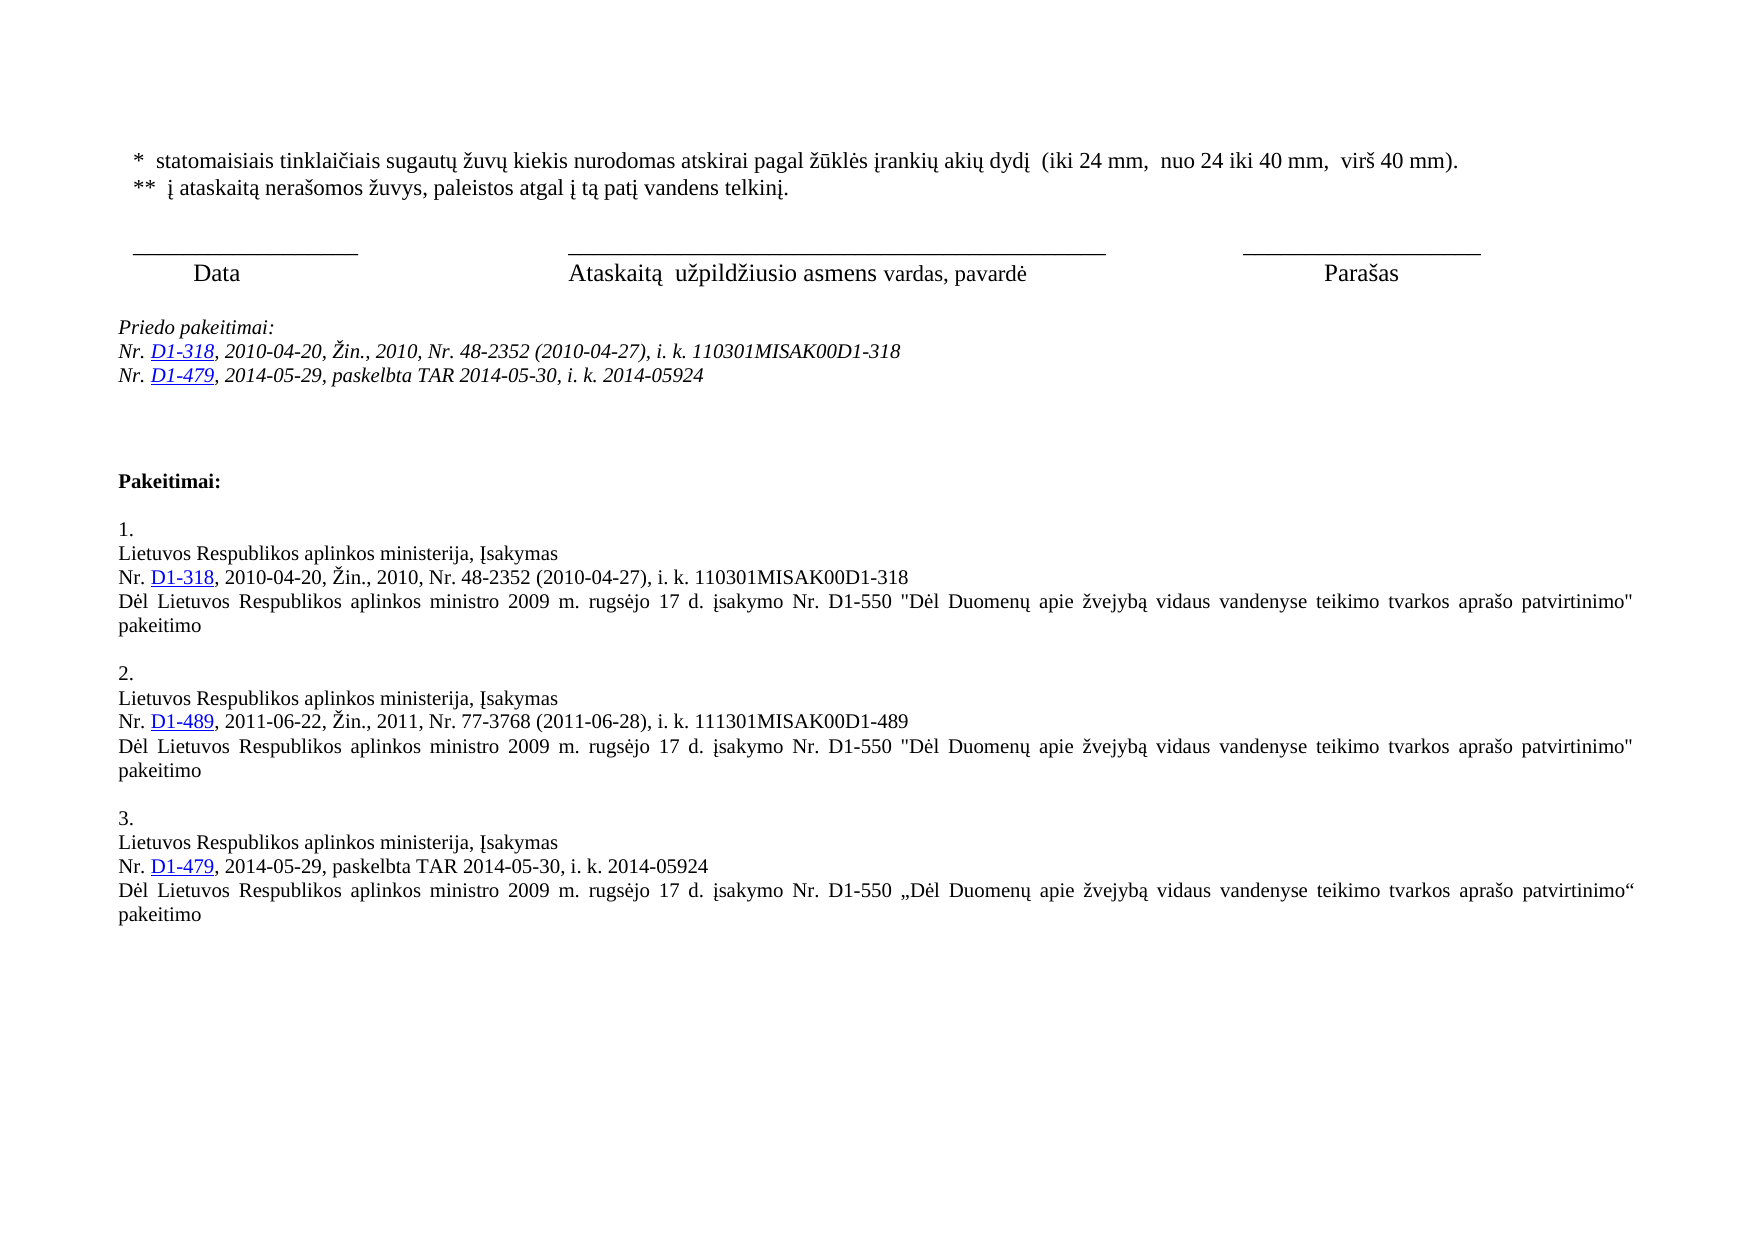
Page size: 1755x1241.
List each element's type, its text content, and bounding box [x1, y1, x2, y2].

text Dėl Lietuvos Respublikos aplinkos ministro 2009 m. rugsėjo 17 d. įsakymo Nr. D1-550 „Dėl Duomenų apie žvejybą vidaus vandenyse teikimo tvarkos aprašo patvirtinimo“ pakeitimo [118, 878, 1636, 926]
text Dėl Lietuvos Respublikos aplinkos ministro 2009 m. rugsėjo 17 d. įsakymo Nr. D1-550 "Dėl Duomenų apie žvejybą vidaus vandenyse teikimo tvarkos aprašo patvirtinimo" pakeitimo [118, 589, 1636, 637]
text * statomaisiais tinklaičiais sugautų žuvų kiekis nurodomas atskirai pagal žūklės įrankių akių dydį (iki 24 mm, nuo 24 iki 40 mm, virš 40 mm). [118, 147, 1636, 174]
text Dėl Lietuvos Respublikos aplinkos ministro 2009 m. rugsėjo 17 d. įsakymo Nr. D1-550 "Dėl Duomenų apie žvejybą vidaus vandenyse teikimo tvarkos aprašo patvirtinimo" pakeitimo [118, 733, 1636, 782]
text Lietuvos Respublikos aplinkos ministerija, Įsakymas [118, 541, 1636, 565]
text __________________ ___________________________________________ ___________________ [118, 229, 1636, 258]
text 1. [118, 517, 1636, 541]
text Lietuvos Respublikos aplinkos ministerija, Įsakymas [118, 685, 1636, 709]
text 2. [118, 661, 1636, 685]
text Nr. D1-479, 2014-05-29, paskelbta TAR 2014-05-30, i. k. 2014-05924 [118, 854, 1636, 878]
text Nr. D1-318, 2010-04-20, Žin., 2010, Nr. 48-2352 (2010-04-27), i. k. 110301MISAK00D1-318 [118, 339, 1636, 363]
text Nr. D1-489, 2011-06-22, Žin., 2011, Nr. 77-3768 (2011-06-28), i. k. 111301MISAK00D1-489 [118, 709, 1636, 733]
text Nr. D1-479, 2014-05-29, paskelbta TAR 2014-05-30, i. k. 2014-05924 [118, 363, 1636, 387]
text Pakeitimai: [118, 469, 1636, 493]
text ** į ataskaitą nerašomos žuvys, paleistos atgal į tą patį vandens telkinį. [118, 174, 1636, 200]
text 3. [118, 806, 1636, 830]
text Data Ataskaitą užpildžiusio asmens vardas, pavardė Parašas [118, 258, 1636, 286]
text Lietuvos Respublikos aplinkos ministerija, Įsakymas [118, 830, 1636, 854]
text Nr. D1-318, 2010-04-20, Žin., 2010, Nr. 48-2352 (2010-04-27), i. k. 110301MISAK00D1-318 [118, 565, 1636, 589]
text Priedo pakeitimai: [118, 315, 1636, 339]
